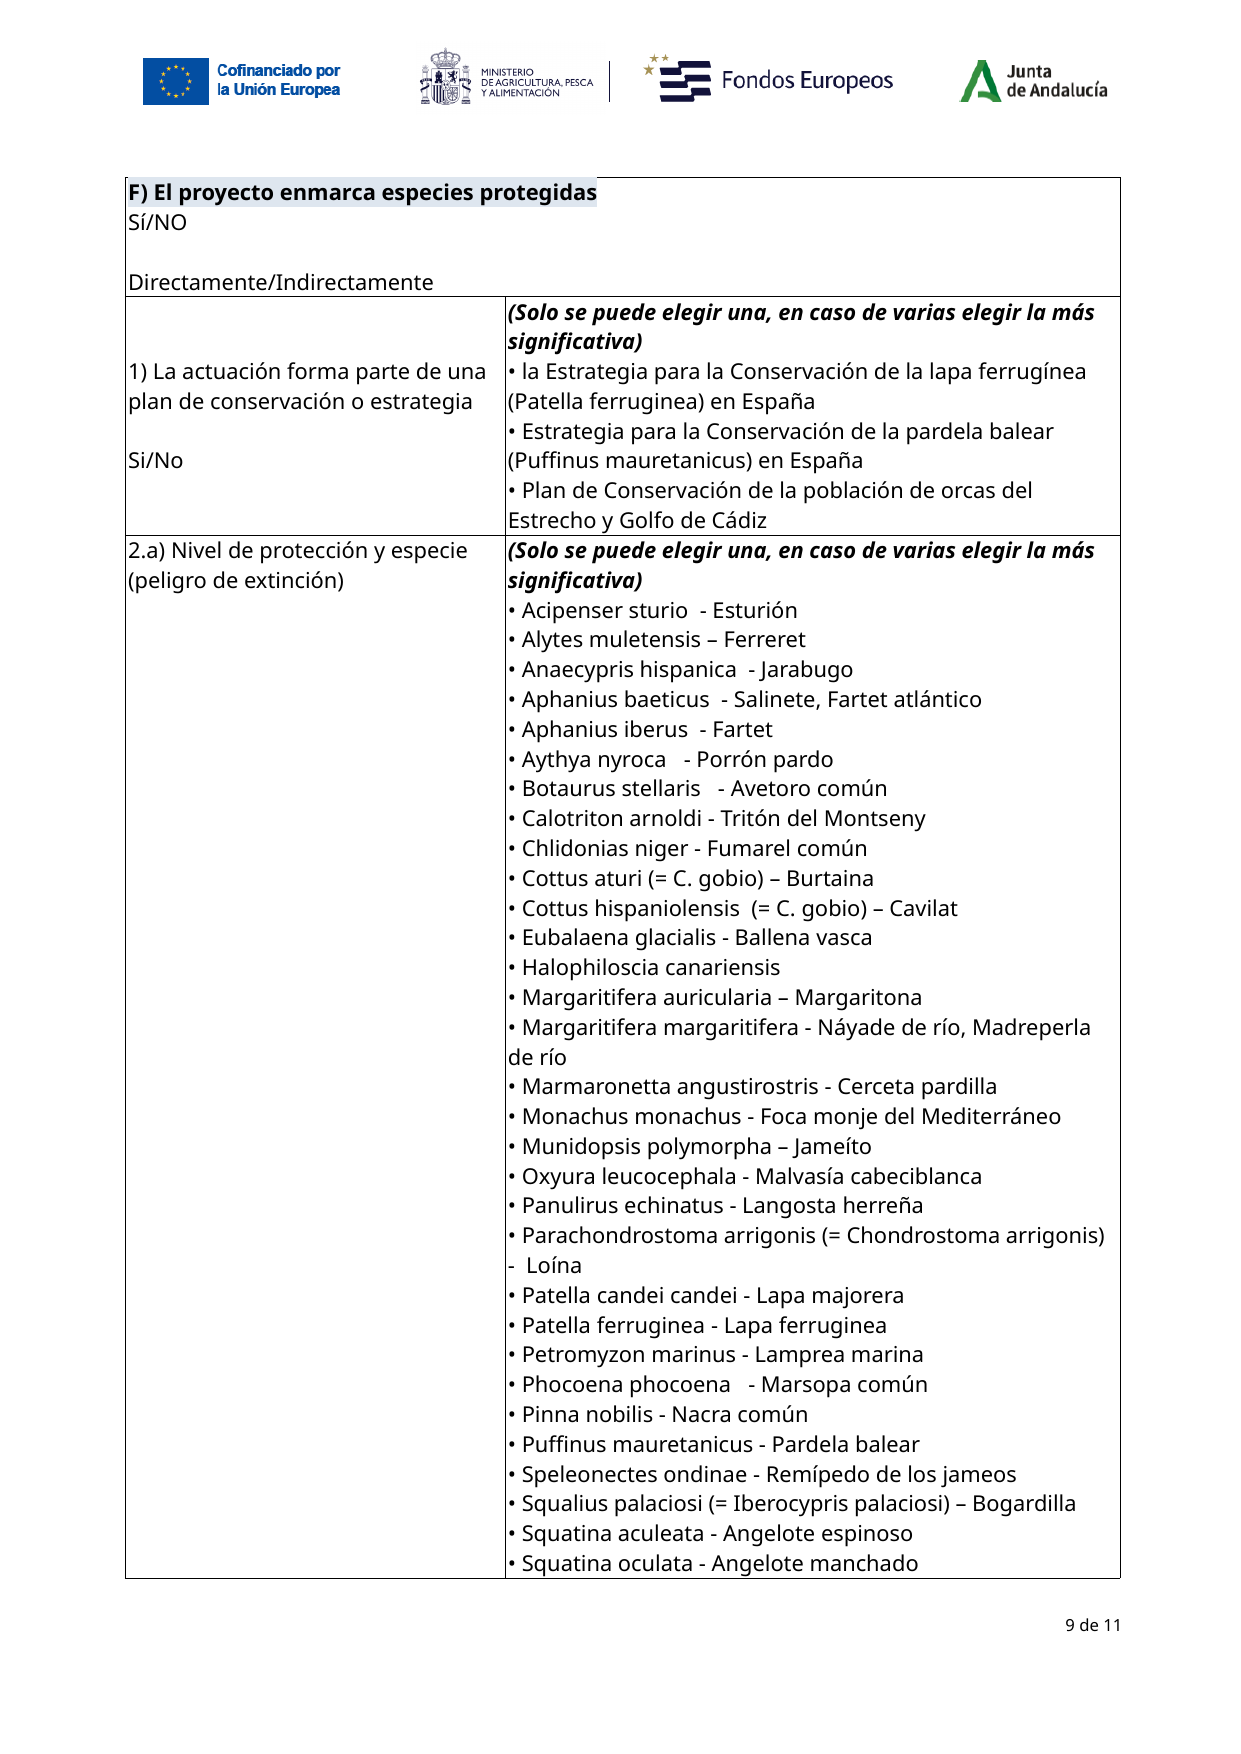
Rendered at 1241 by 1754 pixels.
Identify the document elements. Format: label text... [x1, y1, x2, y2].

table_cell 1) La actuación forma parte de una plan de conservación o estrategia Si/No [126, 297, 505, 535]
table_cell (Solo se puede elegir una, en caso de varias elegir la más significativa) • Acipenser sturio - Esturión • Alytes muletensis – Ferreret • Anaecypris hispanica - Jarabugo • Aphanius baeticus - Salinete, Fartet atlántico • Aphanius iberus - Fartet • Aythya nyroca - Porrón pardo • Botaurus stellaris - Avetoro común • Calotriton arnoldi - Tritón del Montseny • Chlidonias niger - Fumarel común • Cottus aturi (= C. gobio) – Burtaina • Cottus hispaniolensis (= C. gobio) – Cavilat • Eubalaena glacialis - Ballena vasca • Halophiloscia canariensis • Margaritifera auricularia – Margaritona • Margaritifera margaritifera - Náyade de río, Madreperla de río • Marmaronetta angustirostris - Cerceta pardilla • Monachus monachus - Foca monje del Mediterráneo • Munidopsis polymorpha – Jameíto • Oxyura leucocephala - Malvasía cabeciblanca • Panulirus echinatus - Langosta herreña • Parachondrostoma arrigonis (= Chondrostoma arrigonis) - Loína • Patella candei candei - Lapa majorera • Patella ferruginea - Lapa ferruginea • Petromyzon marinus - Lamprea marina • Phocoena phocoena - Marsopa común • Pinna nobilis - Nacra común • Puffinus mauretanicus - Pardela balear • Speleonectes ondinae - Remípedo de los jameos • Squalius palaciosi (= Iberocypris palaciosi) – Bogardilla • Squatina aculeata - Angelote espinoso • Squatina oculata - Angelote manchado [506, 536, 1120, 1578]
table_cell 2.a) Nivel de protección y especie (peligro de extinción) [126, 536, 505, 1578]
table_cell F) El proyecto enmarca especies protegidas Sí/NO Directamente/Indirectamente [126, 178, 1120, 296]
table_cell (Solo se puede elegir una, en caso de varias elegir la más significativa) • la Estrategia para la Conservación de la lapa ferrugínea (Patella ferruginea) en España • Estrategia para la Conservación de la pardela balear (Puffinus mauretanicus) en España • Plan de Conservación de la población de orcas del Estrecho y Golfo de Cádiz [506, 297, 1120, 535]
picture [416, 41, 914, 115]
picture [1029, 36, 1127, 129]
picture [157, 53, 299, 141]
